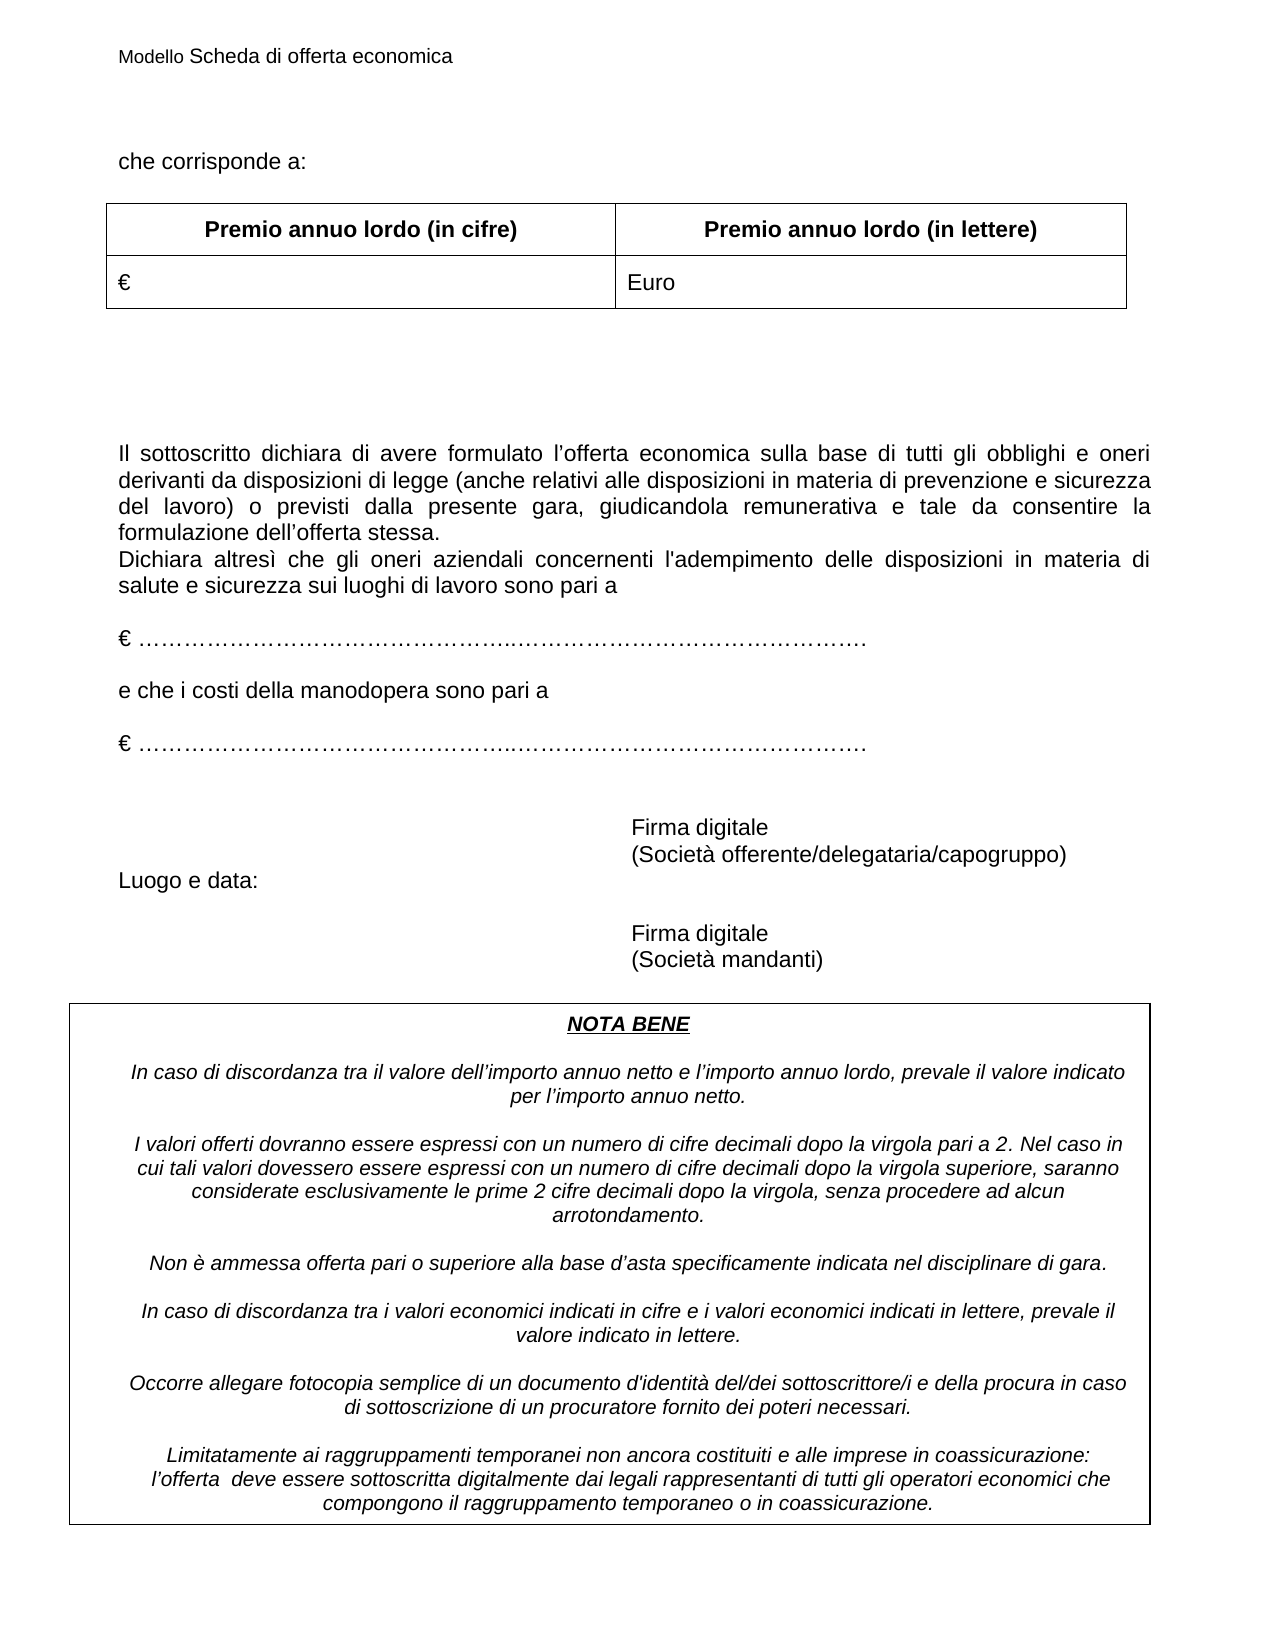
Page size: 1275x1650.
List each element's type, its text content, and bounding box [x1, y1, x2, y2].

table_header Firma digitale (Società offerente/delegataria/capogruppo) [624, 788, 1129, 867]
text Dichiara altresì che gli oneri aziendali concernenti l'adempimento delle disposizioni in materia di salute e sicurezza sui luoghi di lavoro sono pari a [118, 546, 1152, 598]
text Occorre allegare fotocopia semplice di un documento d'identità del/dei sottoscrittore/i e della procura in caso di sottoscrizione di un procuratore fornito dei poteri necessari. [123, 1371, 1134, 1419]
table_header [563, 788, 624, 867]
text Il sottoscritto dichiara di avere formulato l’offerta economica sulla base di tutti gli obblighi e oneri derivanti da disposizioni di legge (anche relativi alle disposizioni in materia di prevenzione e sicurezza del lavoro) o previsti dalla presente gara, giudicandola remunerativa e tale da consentire la formulazione dell’offerta stessa. [118, 440, 1152, 546]
text Non è ammessa offerta pari o superiore alla base d’asta specificamente indicata nel disciplinare di gara. [123, 1251, 1134, 1275]
text l’offerta deve essere sottoscritta digitalmente dai legali rappresentanti di tutti gli operatori economici che compongono il raggruppamento temporaneo o in coassicurazione. [123, 1467, 1134, 1515]
table_cell Euro [616, 256, 1126, 307]
text I valori offerti dovranno essere espressi con un numero di cifre decimali dopo la virgola pari a 2. Nel caso in cui tali valori dovessero essere espressi con un numero di cifre decimali dopo la virgola superiore, saranno considerate esclusivamente le prime 2 cifre decimali dopo la virgola, senza procedere ad alcun arrotondamento. [123, 1131, 1134, 1227]
table_cell Firma digitale (Società mandanti) [624, 867, 1129, 972]
table_cell [563, 867, 624, 972]
text Limitatamente ai raggruppamenti temporanei non ancora costituiti e alle imprese in coassicurazione: [123, 1443, 1134, 1467]
table_header Premio annuo lordo (in cifre) [107, 204, 615, 255]
table_cell Luogo e data: [111, 867, 562, 972]
text che corrisponde a: [118, 148, 1152, 174]
text In caso di discordanza tra i valori economici indicati in cifre e i valori economici indicati in lettere, prevale il valore indicato in lettere. [123, 1299, 1134, 1347]
text e che i costi della manodopera sono pari a [118, 677, 1152, 704]
text € …………………………………………..………………………………………. [118, 625, 1152, 651]
table_header Premio annuo lordo (in lettere) [616, 204, 1126, 255]
text € …………………………………………..………………………………………. [118, 730, 1152, 757]
text NOTA BENE [123, 1012, 1134, 1036]
text In caso di discordanza tra il valore dell’importo annuo netto e l’importo annuo lordo, prevale il valore indicato per l’importo annuo netto. [123, 1059, 1134, 1107]
table_header [111, 788, 562, 867]
table_cell € [107, 256, 615, 307]
